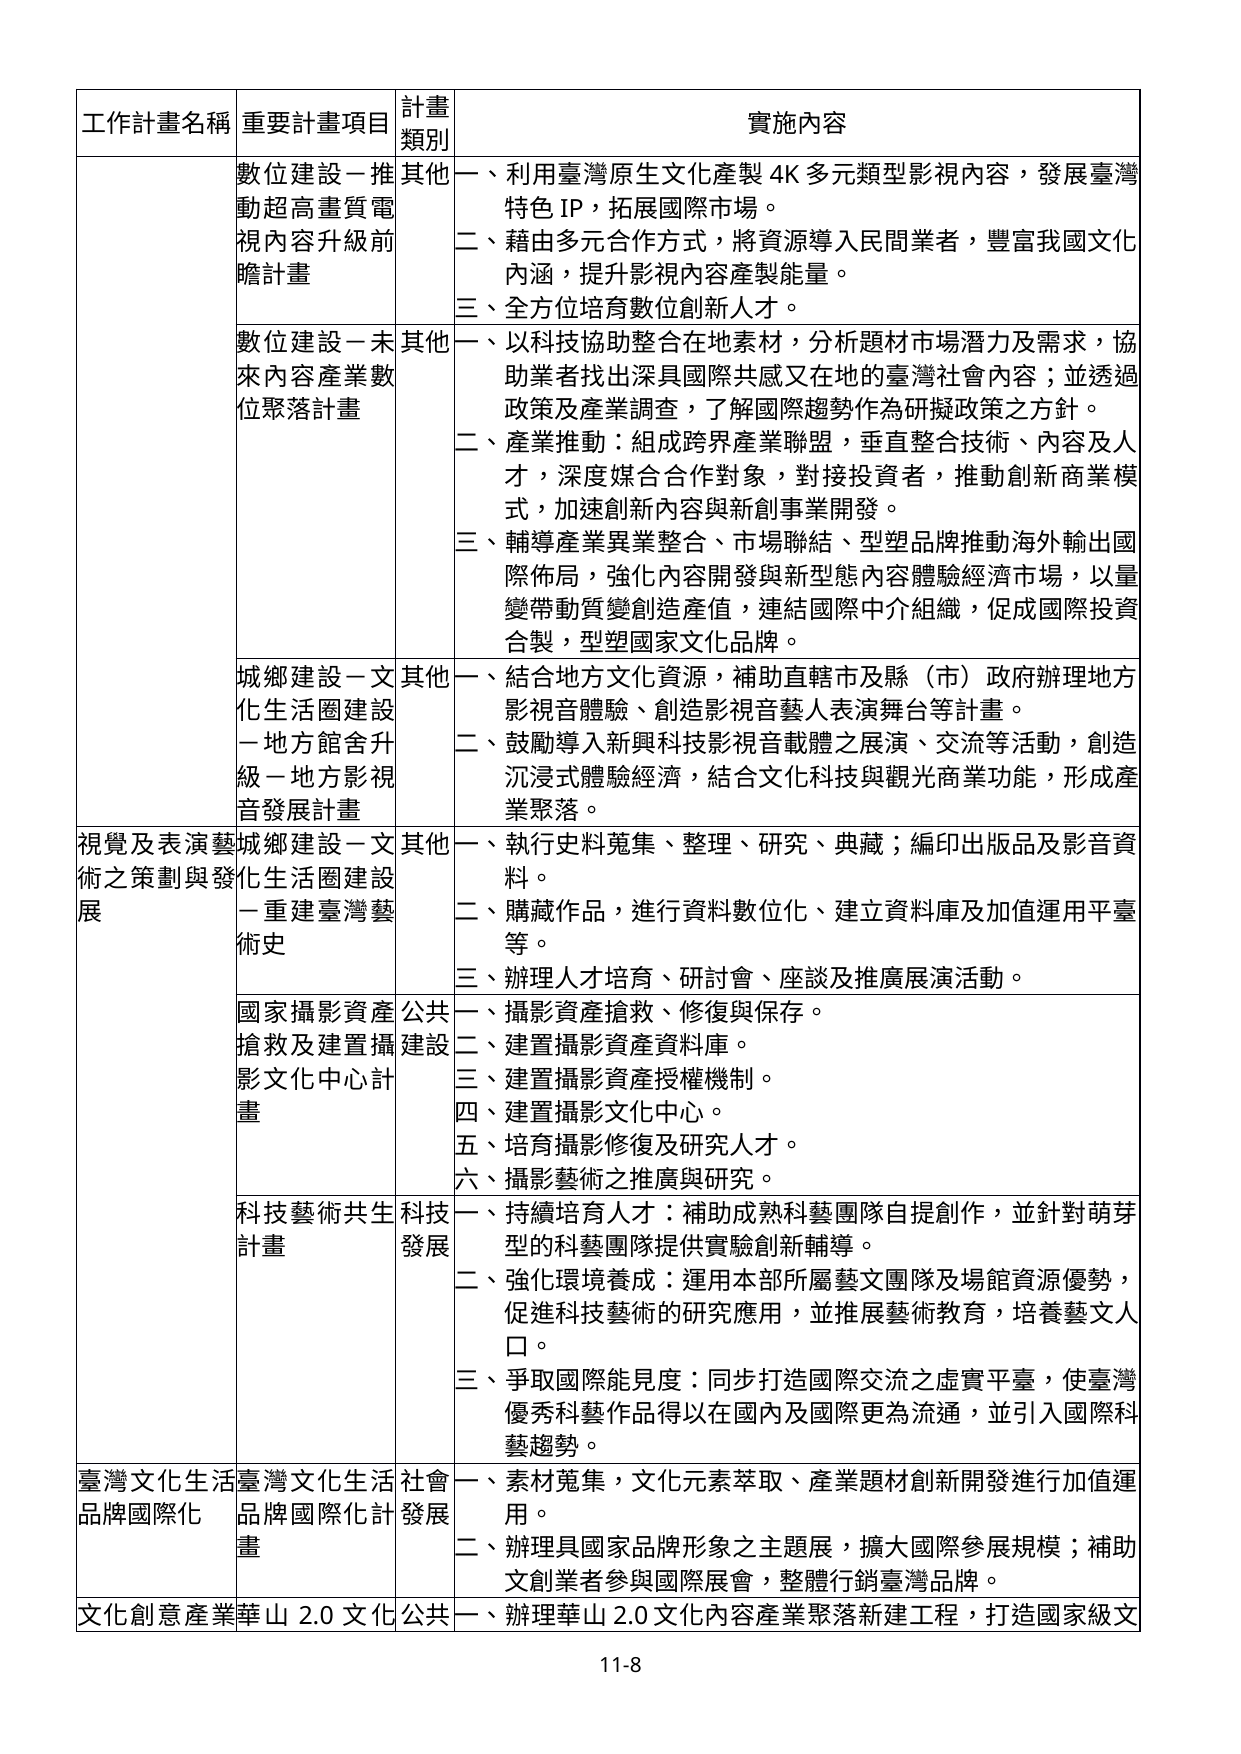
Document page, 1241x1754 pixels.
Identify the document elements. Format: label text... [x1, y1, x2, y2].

table_cell 城鄉建設－文化生活圈建設－重建臺灣藝術史 [237, 827, 395, 994]
table_cell [77, 157, 236, 826]
table_cell 一、利用臺灣原生文化產製4K多元類型影視內容，發展臺灣特色 IP，拓展國際市場。 二、藉由多元合作方式，將資源導入民間業者，豐富我國文化內涵，提升影視內容產製能量。 三、全方位培育數位創新人才。 [455, 157, 1139, 324]
table_cell 視覺及表演藝術之策劃與發展 [77, 827, 236, 1462]
table_cell 其他 [396, 157, 454, 324]
table_cell 其他 [396, 659, 454, 826]
table_header 重要計畫項目 [237, 90, 395, 156]
table_cell 其他 [396, 827, 454, 994]
table_cell 一、辦理華山2.0文化內容產業聚落新建工程，打造國家級文 [455, 1598, 1139, 1631]
table_cell 華山2.0文化內容產業聚落發展計畫 [237, 1598, 395, 1631]
table_header 實施內容 [455, 90, 1139, 156]
table_cell 臺灣文化生活品牌國際化 [77, 1464, 236, 1597]
table_cell 科技發展 [396, 1196, 454, 1462]
table_cell 一、持續培育人才：補助成熟科藝團隊自提創作，並針對萌芽型的科藝團隊提供實驗創新輔導。 二、強化環境養成：運用本部所屬藝文團隊及場館資源優勢，促進科技藝術的研究應用，並推展藝術教育，培養藝文人口。 三、爭取國際能見度：同步打造國際交流之虛實平臺，使臺灣優秀科藝作品得以在國內及國際更為流通，並引入國際科藝趨勢。 [455, 1196, 1139, 1462]
table_cell 科技藝術共生計畫 [237, 1196, 395, 1462]
table_cell 城鄉建設－文化生活圈建設－地方館舍升級－地方影視音發展計畫 [237, 659, 395, 826]
table_cell 其他 [396, 325, 454, 658]
table_cell 臺灣文化生活品牌國際化計畫 [237, 1464, 395, 1597]
table_cell 文化創意產業發展業務 [77, 1598, 236, 1631]
table_cell 一、以科技協助整合在地素材，分析題材市場潛力及需求，協助業者找出深具國際共感又在地的臺灣社會內容；並透過政策及產業調查，了解國際趨勢作為研擬政策之方針。 二、產業推動：組成跨界產業聯盟，垂直整合技術、內容及人才，深度媒合合作對象，對接投資者，推動創新商業模式，加速創新內容與新創事業開發。 三、輔導產業異業整合、市場聯結、型塑品牌推動海外輸出國際佈局，強化內容開發與新型態內容體驗經濟市場，以量變帶動質變創造產值，連結國際中介組織，促成國際投資合製，型塑國家文化品牌。 [455, 325, 1139, 658]
table_header 工作計畫名稱 [77, 90, 236, 156]
table_cell 一、執行史料蒐集、整理、研究、典藏；編印出版品及影音資料。 二、購藏作品，進行資料數位化、建立資料庫及加值運用平臺等。 三、辦理人才培育、研討會、座談及推廣展演活動。 [455, 827, 1139, 994]
table_header 計畫類別 [396, 90, 454, 156]
table_cell 數位建設－未來內容產業數位聚落計畫 [237, 325, 395, 658]
table_cell 一、結合地方文化資源，補助直轄市及縣（市）政府辦理地方影視音體驗、創造影視音藝人表演舞台等計畫。 二、鼓勵導入新興科技影視音載體之展演、交流等活動，創造沉浸式體驗經濟，結合文化科技與觀光商業功能，形成產業聚落。 [455, 659, 1139, 826]
table_cell 公共建設 [396, 995, 454, 1195]
table_cell 一、攝影資產搶救、修復與保存。 二、建置攝影資產資料庫。 三、建置攝影資產授權機制。 四、建置攝影文化中心。 五、培育攝影修復及研究人才。 六、攝影藝術之推廣與研究。 [455, 995, 1139, 1195]
table_cell 國家攝影資產搶救及建置攝影文化中心計畫 [237, 995, 395, 1195]
table_cell 數位建設－推動超高畫質電視內容升級前瞻計畫 [237, 157, 395, 324]
table_cell 社會發展 [396, 1464, 454, 1597]
table_cell 一、素材蒐集，文化元素萃取、產業題材創新開發進行加值運用。 二、辦理具國家品牌形象之主題展，擴大國際參展規模；補助文創業者參與國際展會，整體行銷臺灣品牌。 [455, 1464, 1139, 1597]
table_cell 公共 [396, 1598, 454, 1631]
